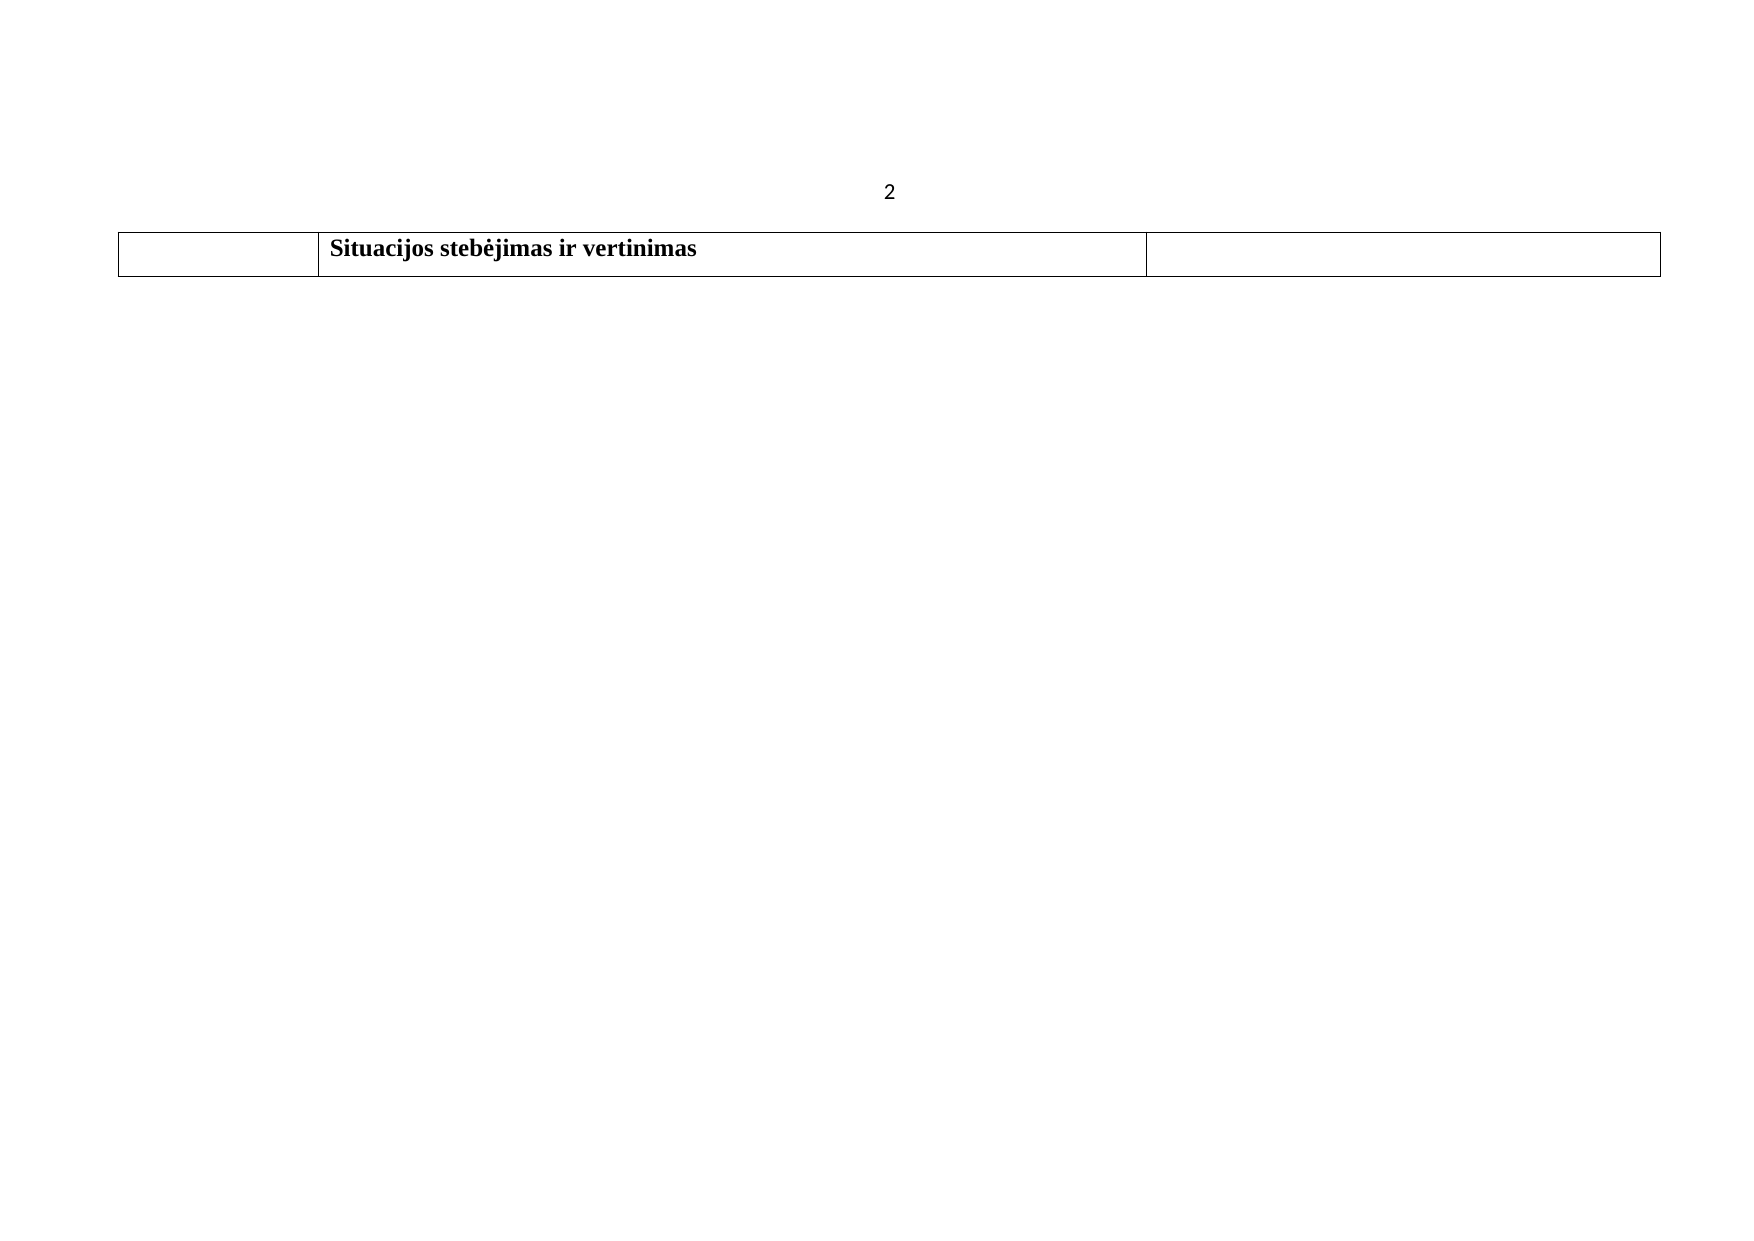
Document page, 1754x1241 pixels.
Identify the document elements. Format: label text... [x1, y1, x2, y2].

table_cell [1147, 233, 1660, 276]
table_cell Situacijos stebėjimas ir vertinimas [319, 233, 1146, 276]
table_cell [119, 233, 318, 276]
